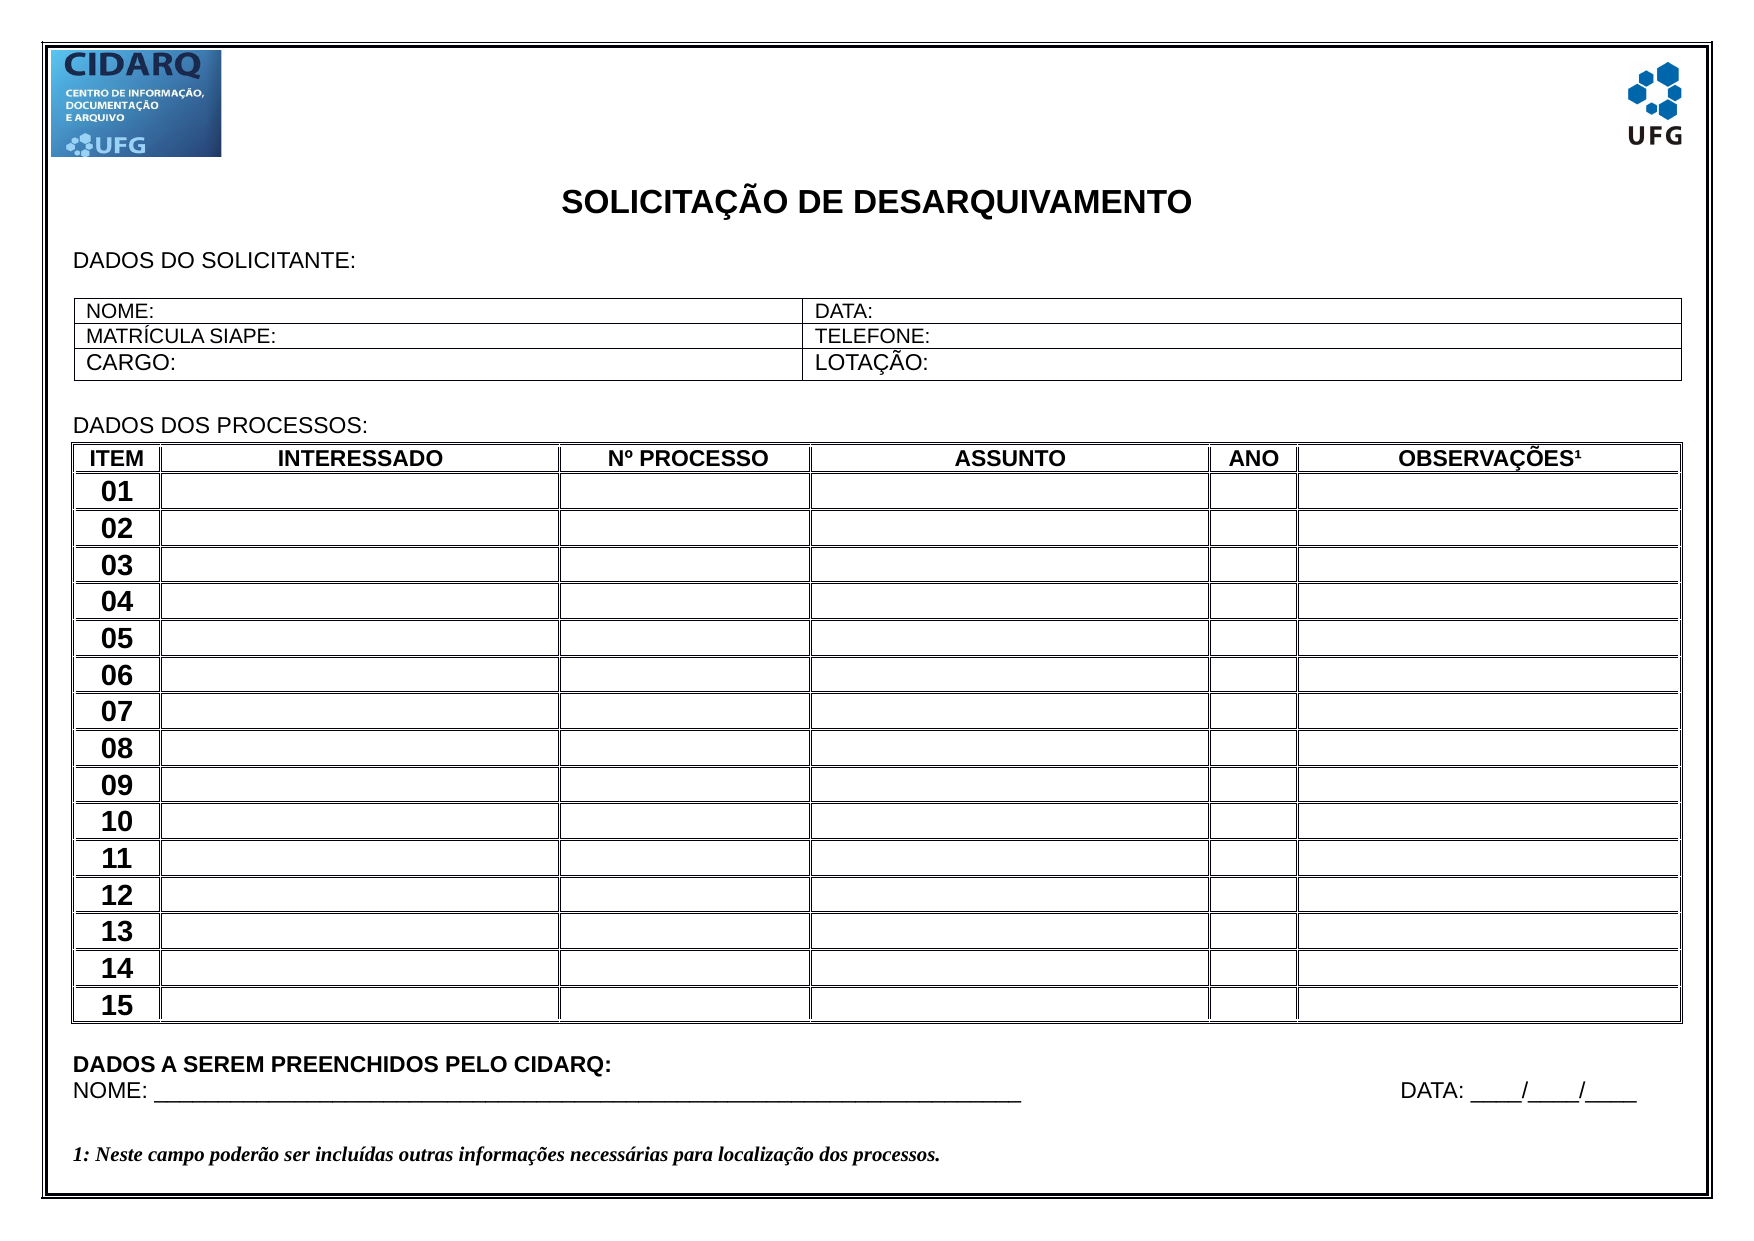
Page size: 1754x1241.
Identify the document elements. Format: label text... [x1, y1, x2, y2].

text DADOS A SEREM PREENCHIDOS PELO CIDARQ: [73, 1051, 1681, 1077]
table_cell [812, 768, 1208, 801]
table_cell [162, 694, 558, 728]
table_cell [1211, 768, 1296, 801]
table_cell [1298, 691, 1682, 728]
table_cell [162, 878, 558, 911]
table_cell [162, 804, 558, 838]
table_cell 11 [72, 838, 161, 874]
table_cell 03 [74, 545, 159, 581]
table_cell [1211, 474, 1296, 508]
table_cell [561, 841, 809, 874]
table_cell [1298, 838, 1682, 874]
table_cell 07 [72, 691, 161, 728]
table_cell 08 [72, 728, 161, 764]
table_cell [1211, 951, 1296, 984]
table_cell [162, 548, 558, 581]
table_cell [1211, 804, 1296, 838]
table_cell [812, 914, 1208, 948]
table_cell [561, 621, 809, 654]
table_cell [1298, 911, 1682, 948]
table_cell 06 [74, 655, 159, 691]
table_cell [559, 988, 810, 1021]
table_cell [1298, 508, 1682, 544]
table_cell [812, 878, 1208, 911]
table_header DATA: [803, 299, 1681, 323]
table_cell [162, 951, 558, 984]
picture [58, 50, 225, 158]
table_cell [1211, 841, 1296, 874]
table_cell [561, 731, 809, 764]
table_cell [1298, 801, 1682, 838]
table_cell [1299, 655, 1680, 691]
table_cell [812, 584, 1208, 618]
table_cell [812, 804, 1208, 838]
table_cell [162, 621, 558, 654]
table_header OBSERVAÇÕES¹ [1298, 445, 1680, 471]
table_cell [161, 988, 559, 1021]
table_cell [1209, 985, 1298, 1021]
table_cell [812, 951, 1208, 984]
table_cell [1211, 511, 1296, 544]
table_cell [162, 841, 558, 874]
table_cell [812, 511, 1208, 544]
table_cell [561, 804, 809, 838]
table_cell [1211, 731, 1296, 764]
table_cell [812, 731, 1208, 764]
table_cell [1211, 548, 1296, 581]
table_cell [561, 951, 809, 984]
table_cell [561, 694, 809, 728]
table_cell 12 [74, 875, 159, 911]
table_cell 13 [72, 911, 161, 948]
table_cell 10 [72, 801, 161, 838]
table_cell CARGO: [75, 349, 802, 380]
text DADOS DO SOLICITANTE: [73, 247, 1681, 273]
table_cell [812, 658, 1208, 691]
table_cell [1298, 948, 1682, 984]
table_cell [1211, 914, 1296, 948]
table_cell [1298, 728, 1682, 764]
table_cell [561, 768, 809, 801]
table_cell [1211, 658, 1296, 691]
table_header Nº PROCESSO [559, 445, 810, 471]
table_cell [812, 694, 1208, 728]
table_cell [1298, 985, 1680, 1021]
table_cell [1298, 618, 1682, 654]
table_cell [561, 548, 809, 581]
text NOME: ____________________________________________________________________ DATA: ____/____/____ [73, 1077, 1681, 1103]
table_cell [561, 584, 809, 618]
table_header ASSUNTO [810, 445, 1209, 471]
table_cell [1298, 581, 1682, 618]
table_cell 02 [72, 508, 161, 544]
table_cell 09 [74, 765, 159, 801]
table_cell [1211, 621, 1296, 654]
table_header NOME: [75, 299, 802, 323]
table_cell [162, 584, 558, 618]
table_cell [162, 474, 558, 508]
table_cell [162, 731, 558, 764]
picture [1628, 62, 1682, 145]
table_cell [812, 841, 1208, 874]
table_cell [1298, 471, 1682, 508]
table_cell [561, 474, 809, 508]
table_cell [561, 511, 809, 544]
table_cell [812, 474, 1208, 508]
table_header INTERESSADO [161, 445, 559, 471]
table_cell 15 [74, 985, 161, 1021]
table_cell 01 [72, 471, 161, 508]
table_cell [162, 658, 558, 691]
table_cell [810, 988, 1209, 1021]
table_cell [1211, 584, 1296, 618]
table_cell MATRÍCULA SIAPE: [75, 324, 802, 348]
table_cell LOTAÇÃO: [803, 349, 1681, 380]
table_cell 05 [72, 618, 161, 654]
table_cell 14 [72, 948, 161, 984]
table_cell [812, 548, 1208, 581]
table_cell [1299, 875, 1680, 911]
table_cell [162, 511, 558, 544]
table_header ITEM [74, 443, 161, 471]
table_cell [812, 621, 1208, 654]
table_cell [162, 914, 558, 948]
table_cell [1299, 545, 1680, 581]
table_cell 04 [72, 581, 161, 618]
table_cell [561, 914, 809, 948]
table_cell [561, 878, 809, 911]
table_cell [1299, 765, 1680, 801]
table_cell [561, 658, 809, 691]
table_cell TELEFONE: [803, 324, 1681, 348]
table_header ANO [1209, 443, 1298, 471]
table_cell [1211, 878, 1296, 911]
text DADOS DOS PROCESSOS: [73, 412, 1681, 438]
text SOLICITAÇÃO DE DESARQUIVAMENTO [73, 182, 1681, 221]
table_cell [1211, 694, 1296, 728]
table_cell [162, 768, 558, 801]
